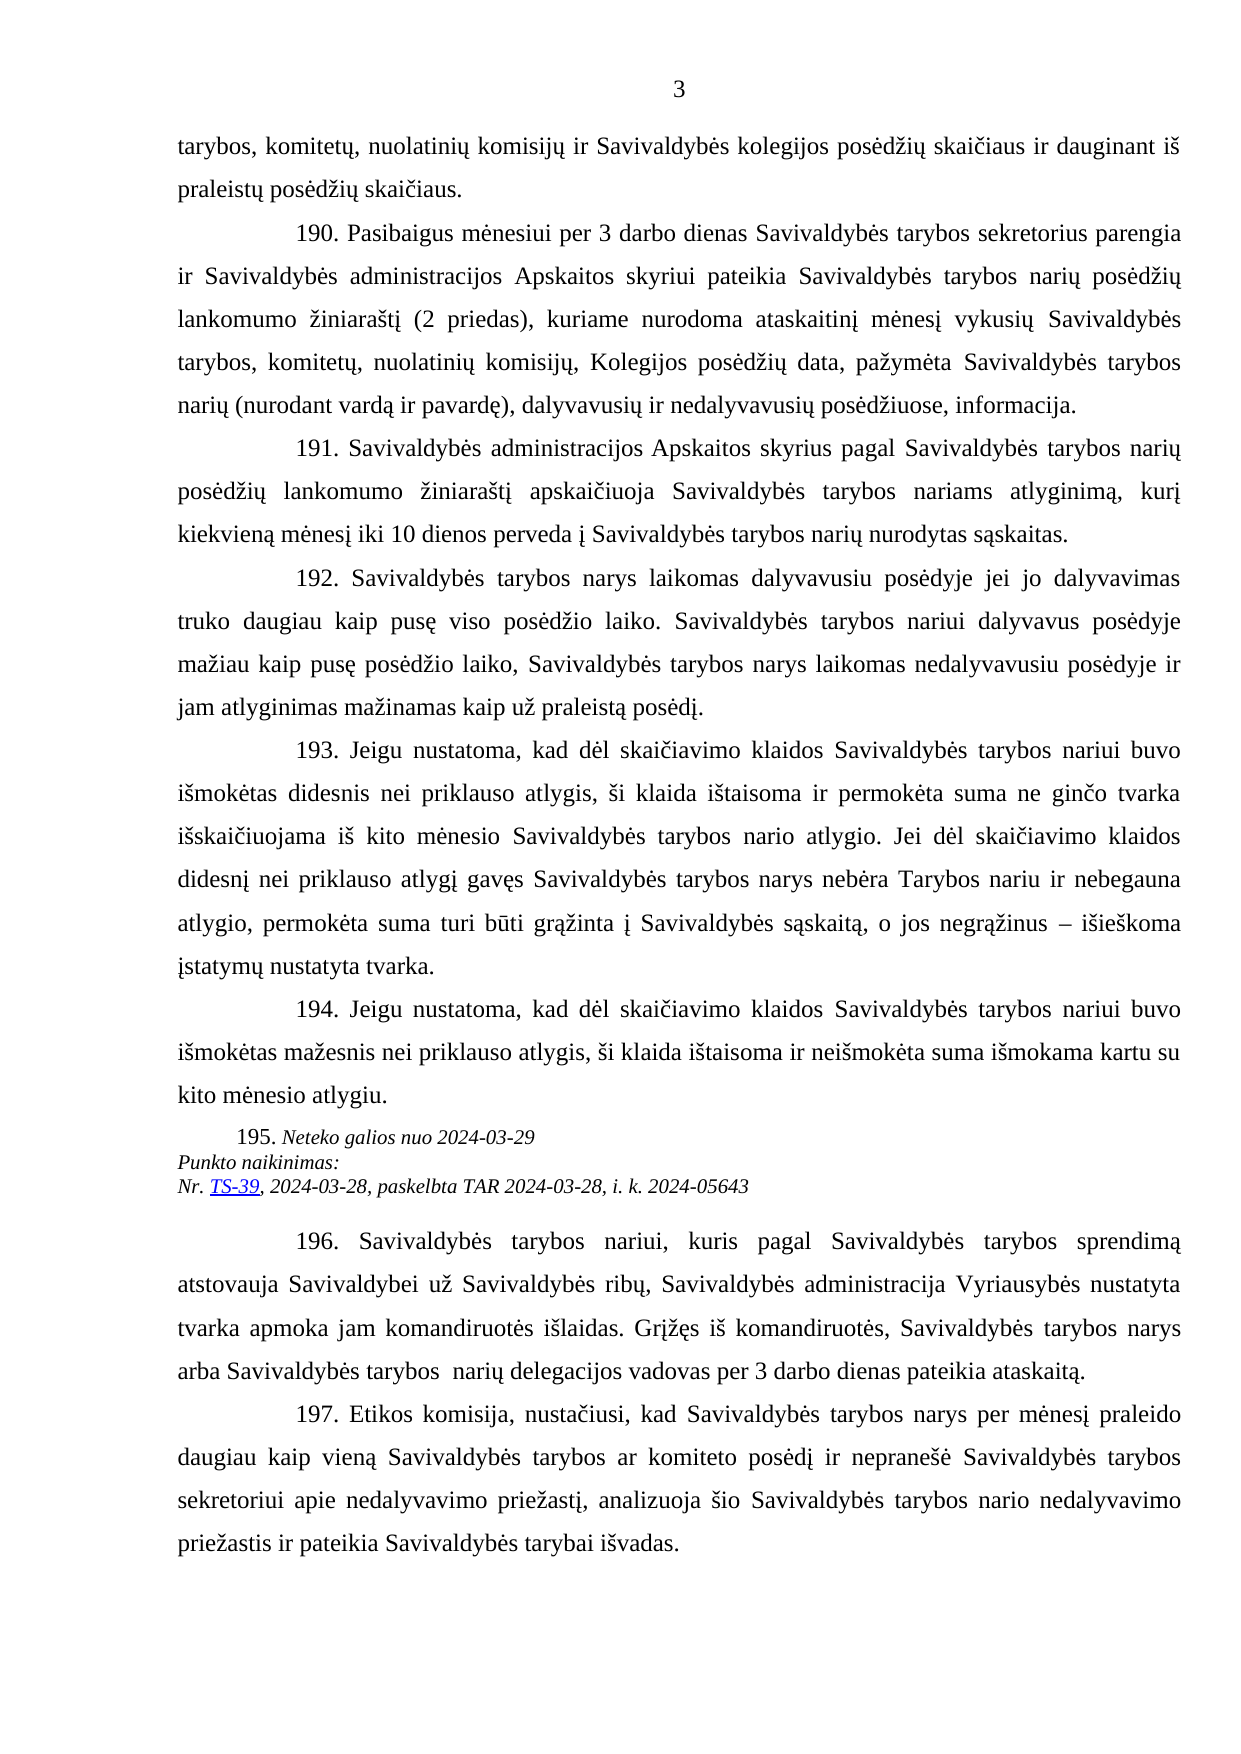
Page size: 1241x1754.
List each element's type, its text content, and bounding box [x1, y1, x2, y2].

text tarybos, komitetų, nuolatinių komisijų ir Savivaldybės kolegijos posėdžių skaičiaus ir dauginant iš praleistų posėdžių skaičiaus. [177, 131, 1181, 203]
text Nr. TS-39, 2024-03-28, paskelbta TAR 2024-03-28, i. k. 2024-05643 [177, 1174, 1181, 1198]
text 191. Savivaldybės administracijos Apskaitos skyrius pagal Savivaldybės tarybos narių posėdžių lankomumo žiniaraštį apskaičiuoja Savivaldybės tarybos nariams atlyginimą, kurį kiekvieną mėnesį iki 10 dienos perveda į Savivaldybės tarybos narių nurodytas sąskaitas. [177, 433, 1181, 548]
text 192. Savivaldybės tarybos narys laikomas dalyvavusiu posėdyje jei jo dalyvavimas truko daugiau kaip pusę viso posėdžio laiko. Savivaldybės tarybos nariui dalyvavus posėdyje mažiau kaip pusę posėdžio laiko, Savivaldybės tarybos narys laikomas nedalyvavusiu posėdyje ir jam atlyginimas mažinamas kaip už praleistą posėdį. [177, 563, 1181, 721]
text Punkto naikinimas: [177, 1149, 1181, 1174]
text 197. Etikos komisija, nustačiusi, kad Savivaldybės tarybos narys per mėnesį praleido daugiau kaip vieną Savivaldybės tarybos ar komiteto posėdį ir nepranešė Savivaldybės tarybos sekretoriui apie nedalyvavimo priežastį, analizuoja šio Savivaldybės tarybos nario nedalyvavimo priežastis ir pateikia Savivaldybės tarybai išvadas. [177, 1399, 1181, 1557]
text 193. Jeigu nustatoma, kad dėl skaičiavimo klaidos Savivaldybės tarybos nariui buvo išmokėtas didesnis nei priklauso atlygis, ši klaida ištaisoma ir permokėta suma ne ginčo tvarka išskaičiuojama iš kito mėnesio Savivaldybės tarybos nario atlygio. Jei dėl skaičiavimo klaidos didesnį nei priklauso atlygį gavęs Savivaldybės tarybos narys nebėra Tarybos nariu ir nebegauna atlygio, permokėta suma turi būti grąžinta į Savivaldybės sąskaitą, o jos negrąžinus – išieškoma įstatymų nustatyta tvarka. [177, 735, 1181, 979]
text 195. Neteko galios nuo 2024-03-29 [177, 1123, 1181, 1149]
text 194. Jeigu nustatoma, kad dėl skaičiavimo klaidos Savivaldybės tarybos nariui buvo išmokėtas mažesnis nei priklauso atlygis, ši klaida ištaisoma ir neišmokėta suma išmokama kartu su kito mėnesio atlygiu. [177, 994, 1181, 1109]
text 196. Savivaldybės tarybos nariui, kuris pagal Savivaldybės tarybos sprendimą atstovauja Savivaldybei už Savivaldybės ribų, Savivaldybės administracija Vyriausybės nustatyta tvarka apmoka jam komandiruotės išlaidas. Grįžęs iš komandiruotės, Savivaldybės tarybos narys arba Savivaldybės tarybos narių delegacijos vadovas per 3 darbo dienas pateikia ataskaitą. [177, 1226, 1181, 1384]
text 190. Pasibaigus mėnesiui per 3 darbo dienas Savivaldybės tarybos sekretorius parengia ir Savivaldybės administracijos Apskaitos skyriui pateikia Savivaldybės tarybos narių posėdžių lankomumo žiniaraštį (2 priedas), kuriame nurodoma ataskaitinį mėnesį vykusių Savivaldybės tarybos, komitetų, nuolatinių komisijų, Kolegijos posėdžių data, pažymėta Savivaldybės tarybos narių (nurodant vardą ir pavardę), dalyvavusių ir nedalyvavusių posėdžiuose, informacija. [177, 218, 1181, 419]
